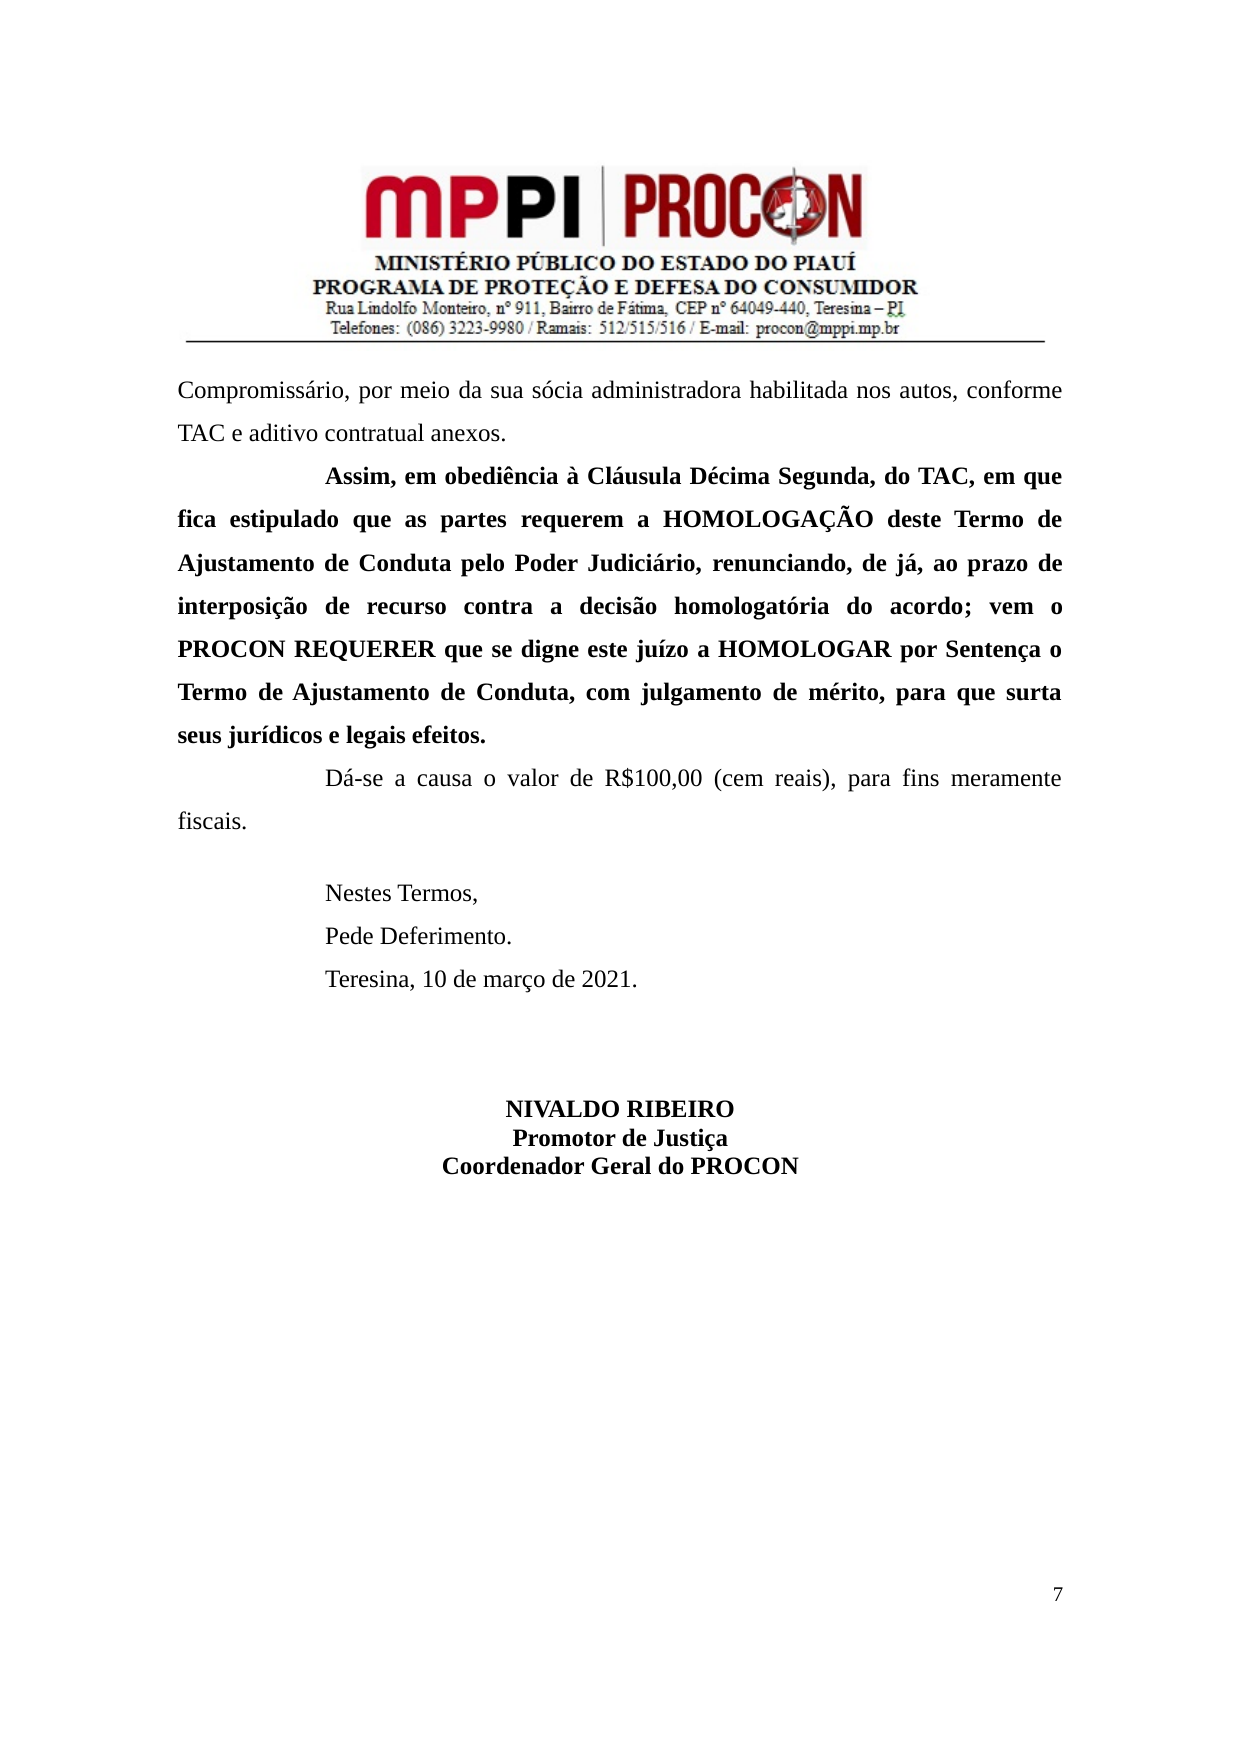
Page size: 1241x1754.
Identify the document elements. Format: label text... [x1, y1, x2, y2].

text Promotor de Justiça [177, 1123, 1063, 1151]
text NIVALDO RIBEIRO [177, 1094, 1063, 1123]
text Teresina, 10 de março de 2021. [177, 964, 1063, 993]
text Nestes Termos, [177, 878, 1063, 907]
text Coordenador Geral do PROCON [177, 1151, 1063, 1180]
text Assim, em obediência à Cláusula Décima Segunda, do TAC, em que fica estipulado que as partes requerem a HOMOLOGAÇÃO deste Termo de Ajustamento de Conduta pelo Poder Judiciário, renunciando, de já, ao prazo de interposição de recurso contra a decisão homologatória do acordo; vem o PROCON REQUERER que se digne este juízo a HOMOLOGAR por Sentença o Termo de Ajustamento de Conduta, com julgamento de mérito, para que surta seus jurídicos e legais efeitos. [177, 461, 1063, 749]
picture [179, 150, 1061, 351]
text Dá-se a causa o valor de R$100,00 (cem reais), para fins meramente fiscais. [177, 763, 1063, 835]
text Pede Deferimento. [177, 921, 1063, 950]
text Compromissário, por meio da sua sócia administradora habilitada nos autos, conforme TAC e aditivo contratual anexos. [177, 375, 1063, 447]
